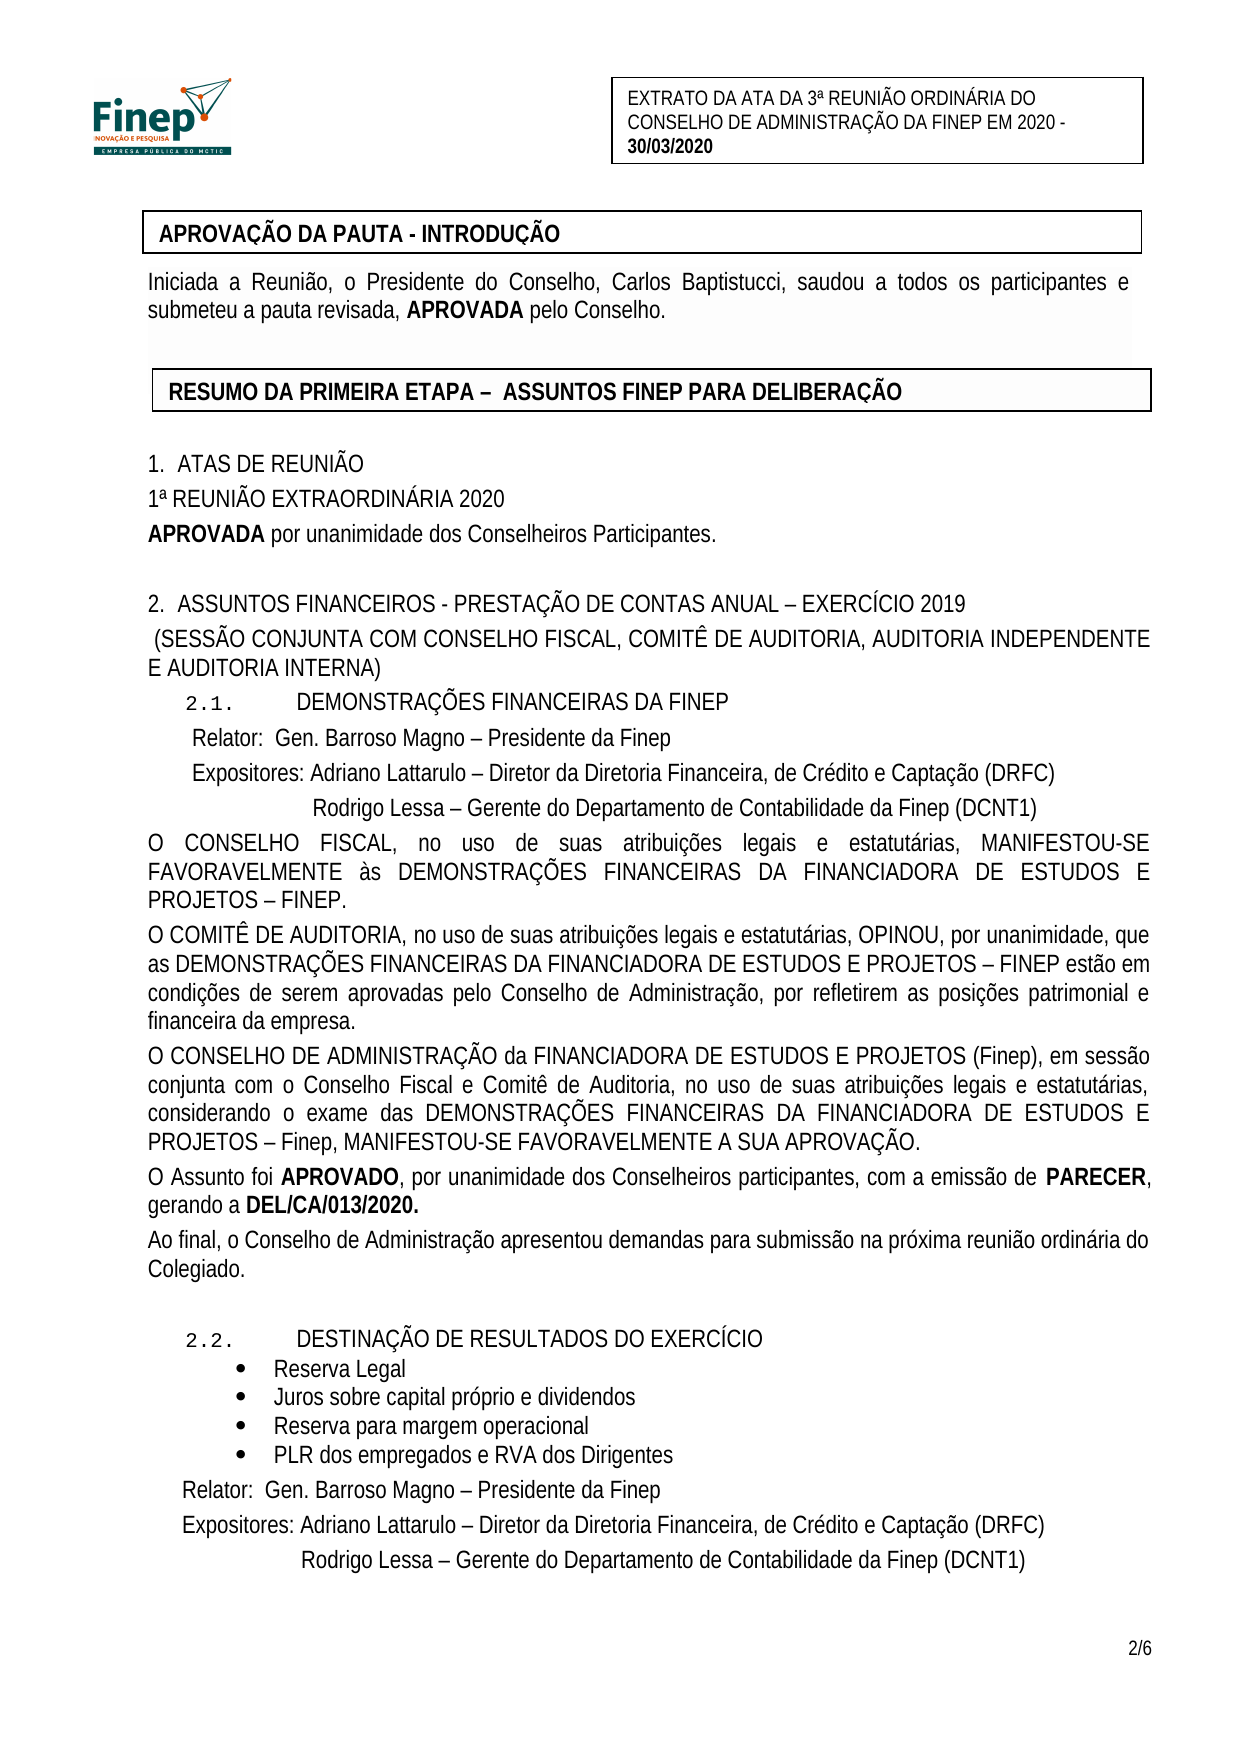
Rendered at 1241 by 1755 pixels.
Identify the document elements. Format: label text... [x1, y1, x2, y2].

text Expositores: Adriano Lattarulo – Diretor da Diretoria Financeira, de Crédito e Captação (DRFC) [180, 758, 1152, 787]
list DEMONSTRAÇÕES FINANCEIRAS DA FINEP [185, 687, 1152, 717]
text Relator: Gen. Barroso Magno – Presidente da Finep [180, 723, 1152, 752]
text O COMITÊ DE AUDITORIA, no uso de suas atribuições legais e estatutárias, OPINOU, por unanimidade, que as DEMONSTRAÇÕES FINANCEIRAS DA FINANCIADORA DE ESTUDOS E PROJETOS – FINEP estão em condições de serem aprovadas pelo Conselho de Administração, por refletirem as posições patrimonial e financeira da empresa. [148, 920, 1152, 1035]
text Relator: Gen. Barroso Magno – Presidente da Finep [148, 1475, 1152, 1504]
text (SESSÃO CONJUNTA COM CONSELHO FISCAL, COMITÊ DE AUDITORIA, AUDITORIA INDEPENDENTE E AUDITORIA INTERNA) [148, 624, 1152, 681]
text Rodrigo Lessa – Gerente do Departamento de Contabilidade da Finep (DCNT1) [221, 1545, 1152, 1574]
text Rodrigo Lessa – Gerente do Departamento de Contabilidade da Finep (DCNT1) [148, 793, 1152, 822]
text 1ª REUNIÃO EXTRAORDINÁRIA 2020 [148, 484, 1152, 513]
text Iniciada a Reunião, o Presidente do Conselho, Carlos Baptistucci, saudou a todos os participantes e submeteu a pauta revisada, APROVADA pelo Conselho. [148, 267, 1132, 324]
list ATAS DE REUNIÃO [148, 449, 1152, 478]
list Reserva para margem operacional [236, 1411, 1152, 1440]
text Ao final, o Conselho de Administração apresentou demandas para submissão na próxima reunião ordinária do Colegiado. [148, 1225, 1152, 1283]
text APROVADA por unanimidade dos Conselheiros Participantes. [148, 519, 1152, 548]
list DESTINAÇÃO DE RESULTADOS DO EXERCÍCIO [185, 1324, 1152, 1353]
text O CONSELHO DE ADMINISTRAÇÃO da FINANCIADORA DE ESTUDOS E PROJETOS (Finep), em sessão conjunta com o Conselho Fiscal e Comitê de Auditoria, no uso de suas atribuições legais e estatutárias, considerando o exame das DEMONSTRAÇÕES FINANCEIRAS DA FINANCIADORA DE ESTUDOS E PROJETOS – Finep, MANIFESTOU-SE FAVORAVELMENTE A SUA APROVAÇÃO. [148, 1041, 1152, 1156]
text RESUMO DA PRIMEIRA ETAPA – ASSUNTOS FINEP PARA DELIBERAÇÃO [168, 377, 1135, 402]
text Expositores: Adriano Lattarulo – Diretor da Diretoria Financeira, de Crédito e Captação (DRFC) [148, 1510, 1152, 1539]
list ASSUNTOS FINANCEIROS - PRESTAÇÃO DE CONTAS ANUAL – EXERCÍCIO 2019 [148, 589, 1152, 618]
list Juros sobre capital próprio e dividendos [236, 1382, 1152, 1411]
text APROVAÇÃO DA PAUTA - INTRODUÇÃO [159, 219, 1126, 245]
list Reserva Legal [236, 1353, 1152, 1382]
list PLR dos empregados e RVA dos Dirigentes [236, 1440, 1152, 1469]
text O Assunto foi APROVADO, por unanimidade dos Conselheiros participantes, com a emissão de PARECER, gerando a DEL/CA/013/2020. [148, 1162, 1152, 1219]
text O CONSELHO FISCAL, no uso de suas atribuições legais e estatutárias, MANIFESTOU-SE FAVORAVELMENTE às DEMONSTRAÇÕES FINANCEIRAS DA FINANCIADORA DE ESTUDOS E PROJETOS – FINEP. [148, 828, 1152, 914]
